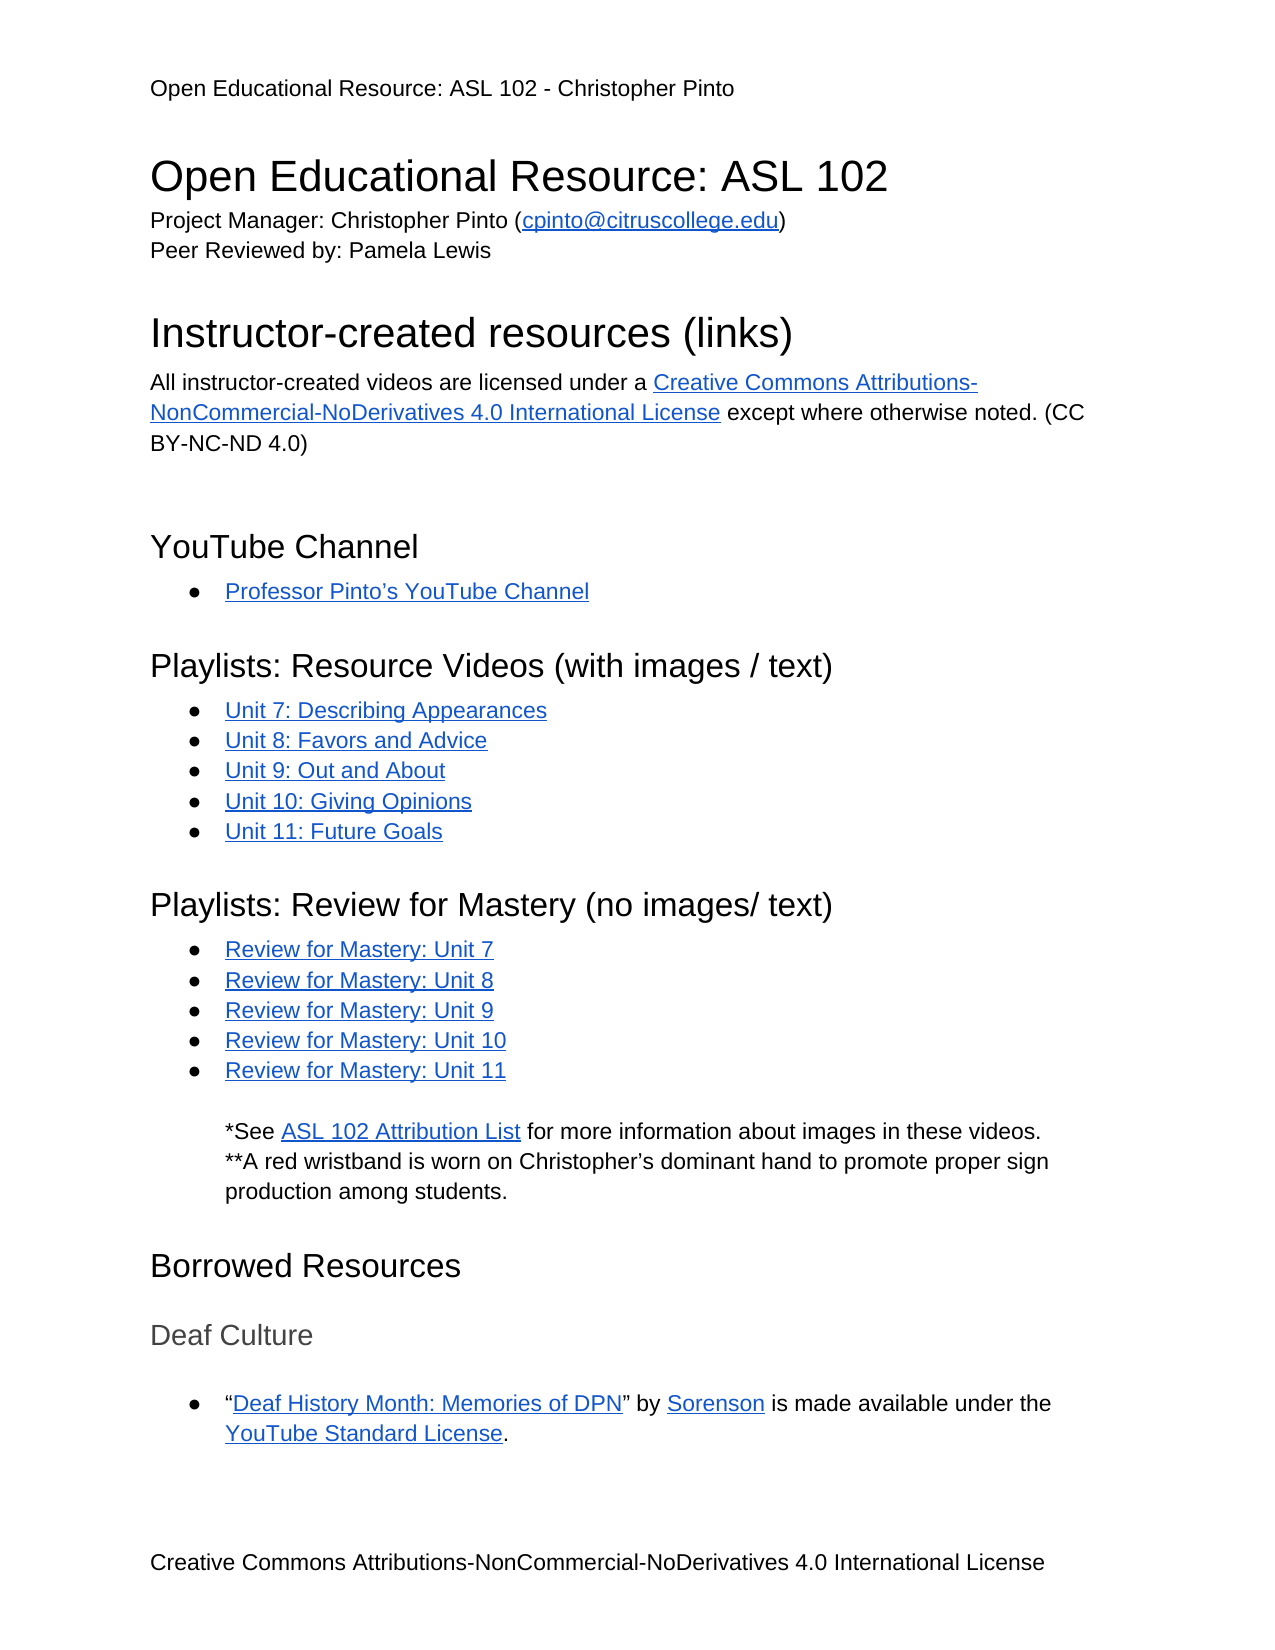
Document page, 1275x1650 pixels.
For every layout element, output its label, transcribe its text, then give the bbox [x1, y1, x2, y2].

list Review for Mastery: Unit 8 [187, 967, 1125, 993]
list Review for Mastery: Unit 7 [187, 936, 1125, 963]
text **A red wristband is worn on Christopher’s dominant hand to promote proper sign production among students. [225, 1148, 1125, 1204]
title Open Educational Resource: ASL 102 [150, 150, 1125, 200]
text *See ASL 102 Attribution List for more information about images in these videos. [150, 1118, 1125, 1144]
list Unit 7: Describing Appearances [187, 697, 1125, 723]
subtitle Playlists: Review for Mastery (no images/ text) [150, 886, 1125, 924]
list Professor Pinto’s YouTube Channel [187, 578, 1125, 605]
text All instructor-created videos are licensed under a Creative Commons Attributions-NonCommercial-NoDerivatives 4.0 International License except where otherwise noted. (CC BY-NC-ND 4.0) [150, 369, 1125, 486]
text Peer Reviewed by: Pamela Lewis [150, 237, 1125, 263]
text Project Manager: Christopher Pinto (cpinto@citruscollege.edu) [150, 207, 1125, 233]
list Unit 9: Out and About [187, 757, 1125, 784]
list Review for Mastery: Unit 10 [187, 1027, 1125, 1053]
subtitle Playlists: Resource Videos (with images / text) [150, 646, 1125, 684]
list Unit 10: Giving Opinions [187, 788, 1125, 814]
list Review for Mastery: Unit 9 [187, 997, 1125, 1023]
list “Deaf History Month: Memories of DPN” by Sorenson is made available under the YouTube Standard License. [187, 1390, 1125, 1446]
list Unit 8: Favors and Advice [187, 727, 1125, 753]
subtitle Instructor-created resources (links) [150, 309, 1125, 357]
subtitle Deaf Culture [150, 1318, 1125, 1351]
list Review for Mastery: Unit 11 [187, 1057, 1125, 1084]
list Unit 11: Future Goals [187, 818, 1125, 844]
subtitle Borrowed Resources [150, 1246, 1125, 1284]
subtitle YouTube Channel [150, 527, 1125, 566]
